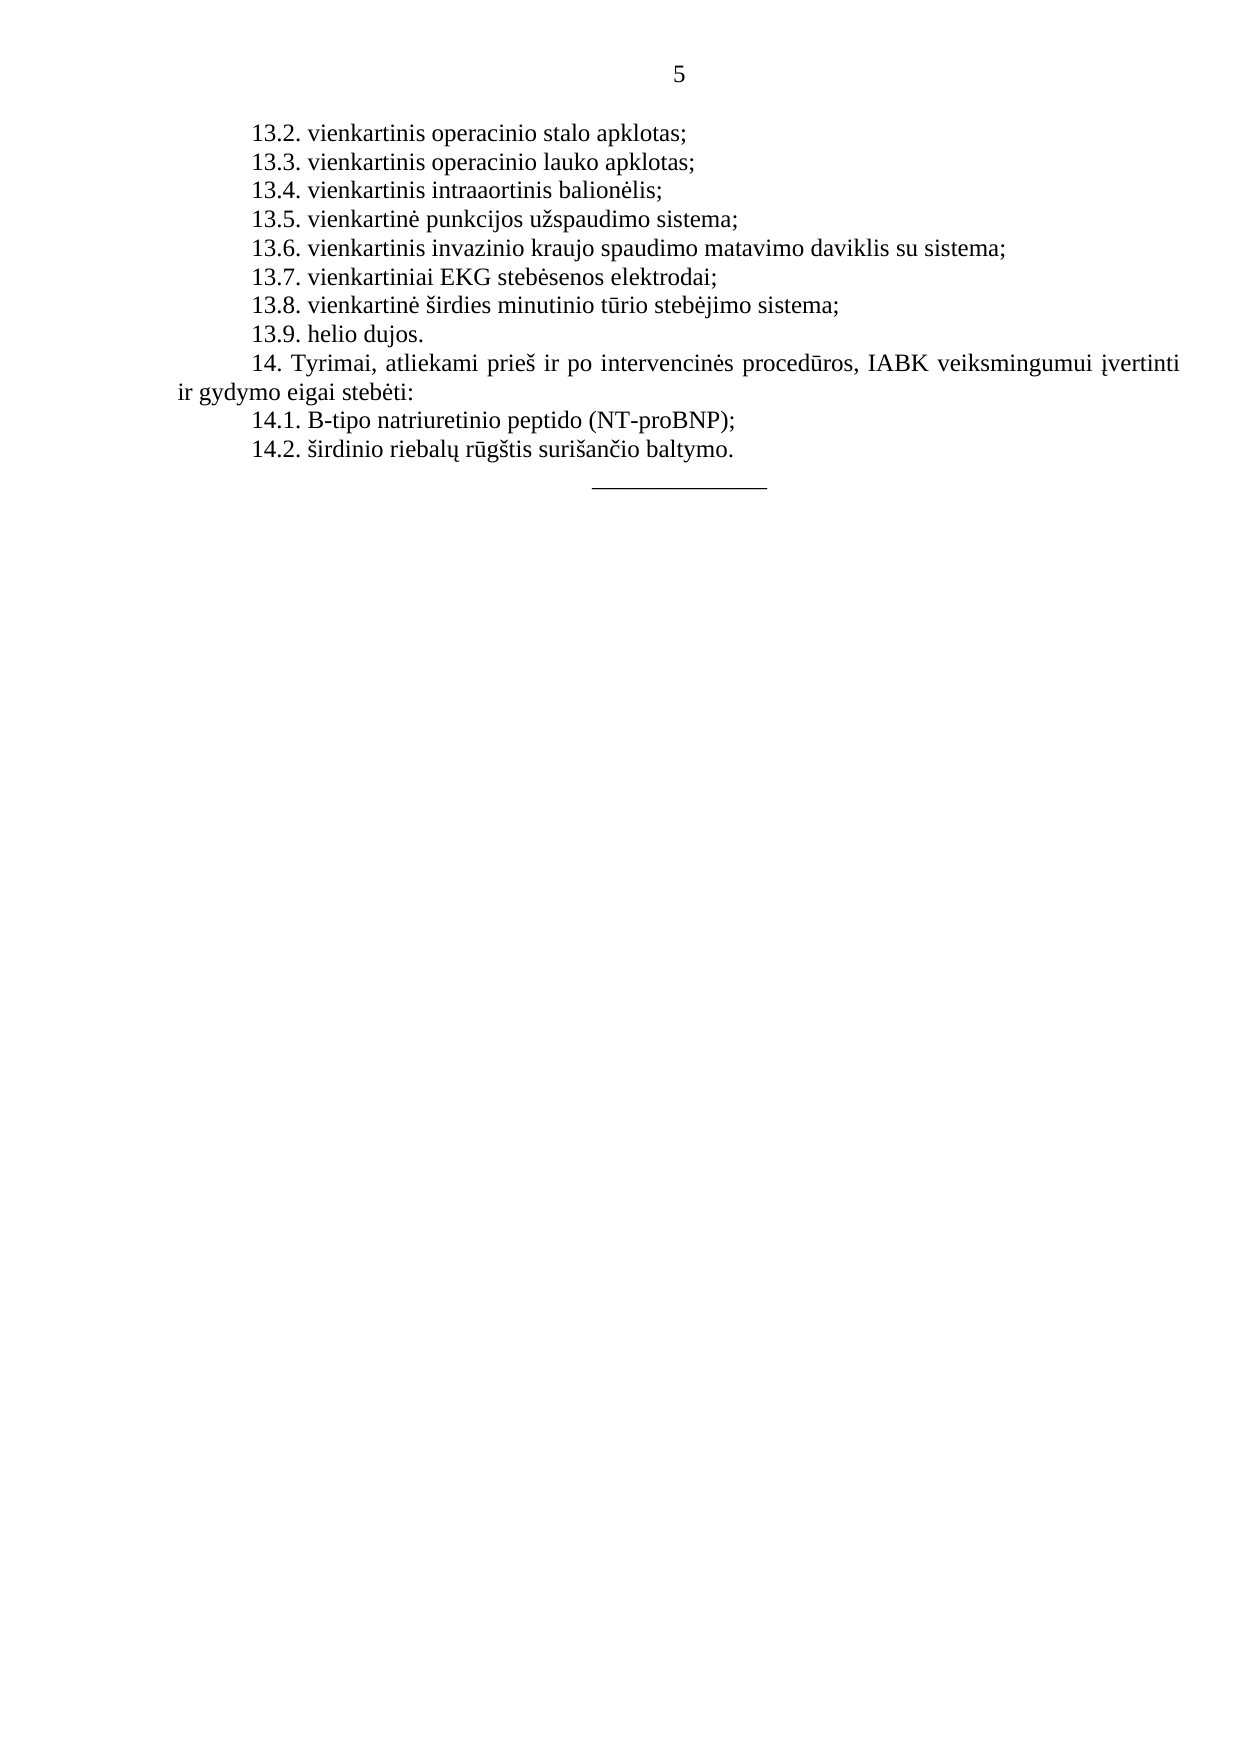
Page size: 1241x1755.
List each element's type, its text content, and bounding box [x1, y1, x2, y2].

text 13.8. vienkartinė širdies minutinio tūrio stebėjimo sistema; [177, 291, 1181, 319]
text 13.2. vienkartinis operacinio stalo apklotas; [177, 118, 1181, 147]
text 13.6. vienkartinis invazinio kraujo spaudimo matavimo daviklis su sistema; [177, 233, 1181, 262]
text 13.7. vienkartiniai EKG stebėsenos elektrodai; [177, 262, 1181, 291]
text ______________ [177, 463, 1181, 492]
text 13.4. vienkartinis intraaortinis balionėlis; [177, 176, 1181, 204]
text 13.9. helio dujos. [177, 319, 1181, 348]
text 14.2. širdinio riebalų rūgštis surišančio baltymo. [177, 434, 1181, 463]
text 14.1. B-tipo natriuretinio peptido (NT-proBNP); [177, 406, 1181, 434]
text 13.5. vienkartinė punkcijos užspaudimo sistema; [177, 204, 1181, 233]
text 14. Tyrimai, atliekami prieš ir po intervencinės procedūros, IABK veiksmingumui įvertinti ir gydymo eigai stebėti: [177, 348, 1181, 406]
text 13.3. vienkartinis operacinio lauko apklotas; [177, 147, 1181, 176]
